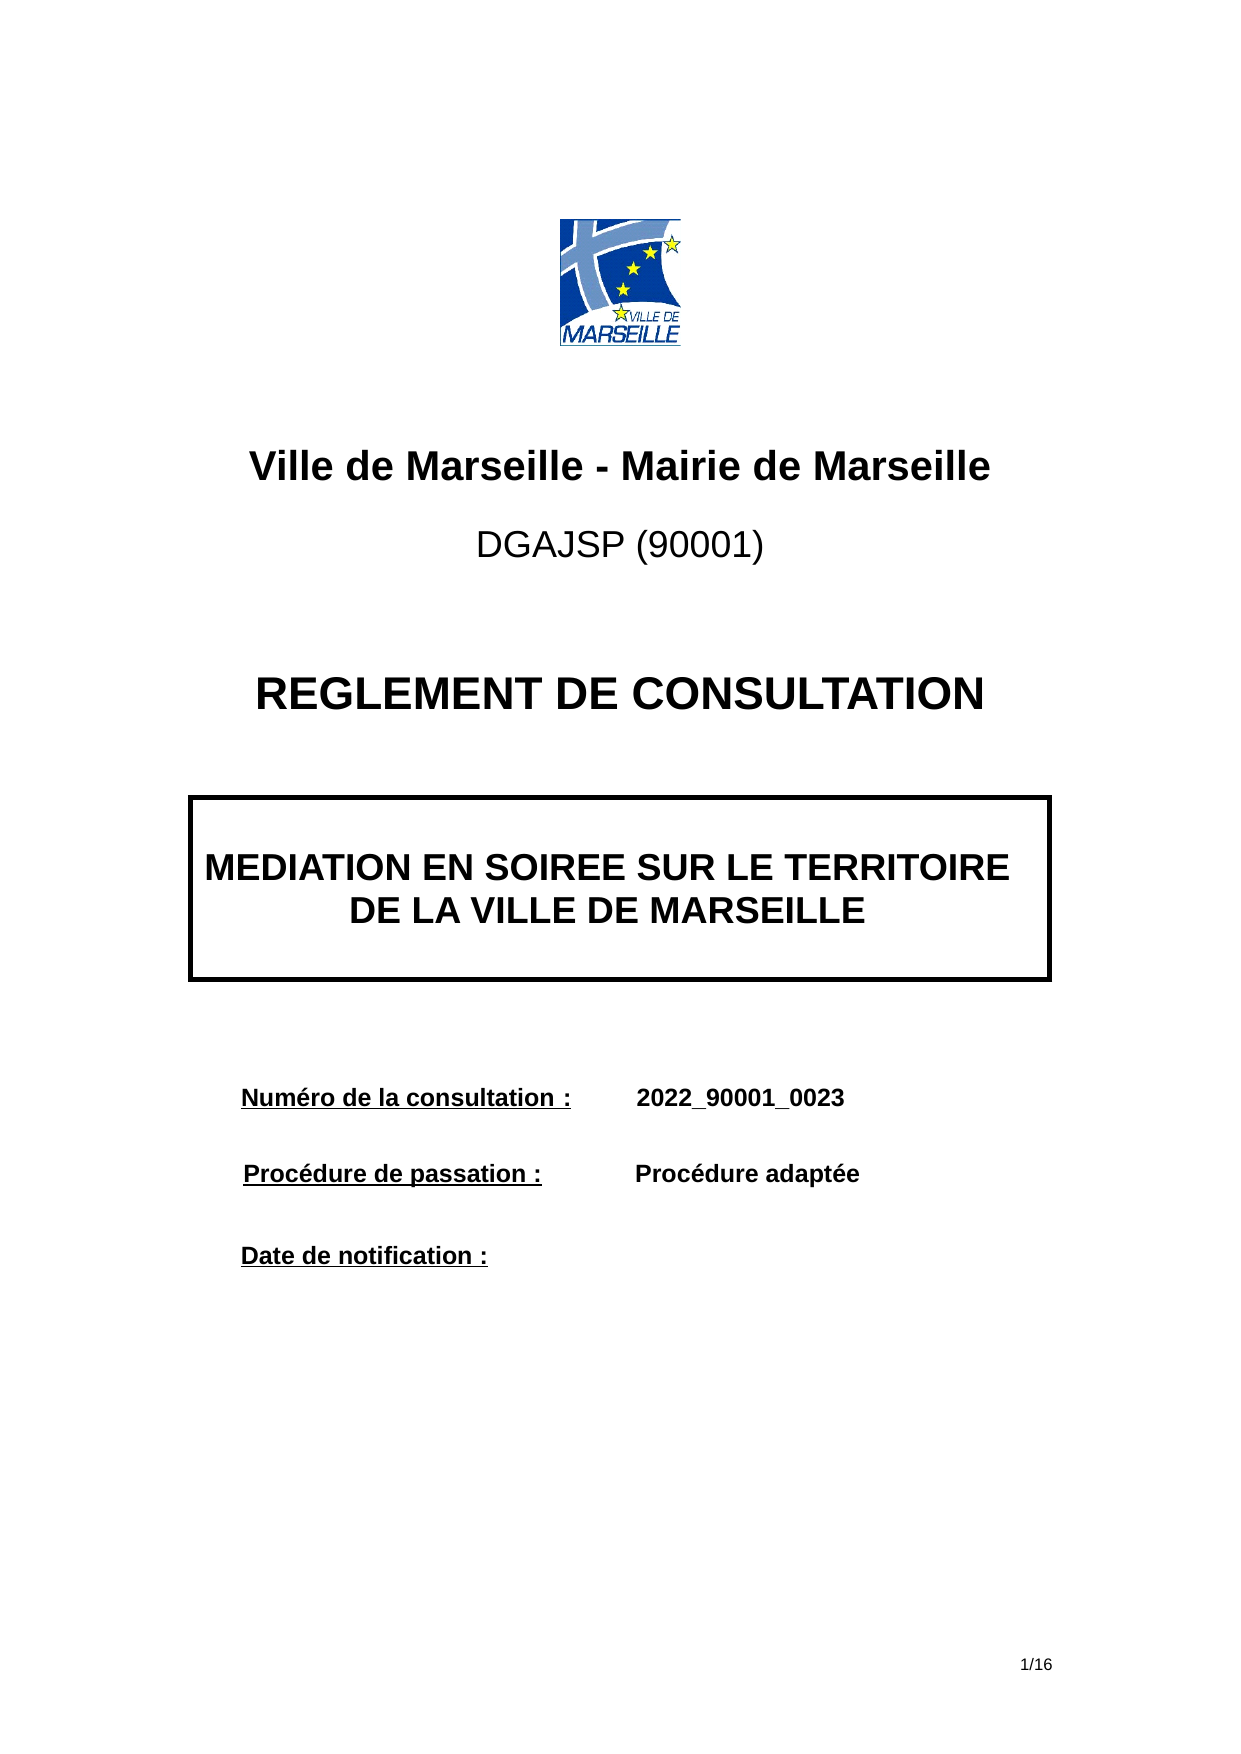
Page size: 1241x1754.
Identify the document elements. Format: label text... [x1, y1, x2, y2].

text Date de notification : [241, 1241, 1052, 1270]
text Procédure de passation : Procédure adaptée [243, 1159, 1052, 1188]
text DGAJSP (90001) [188, 523, 1052, 566]
text Ville de Marseille - Mairie de Marseille [188, 441, 1052, 489]
text Numéro de la consultation : 2022_90001_0023 [241, 1083, 1052, 1112]
text REGLEMENT DE CONSULTATION [188, 667, 1052, 719]
text MEDIATION EN SOIREE SUR LE TERRITOIRE DE LA VILLE DE MARSEILLE [193, 838, 1047, 932]
